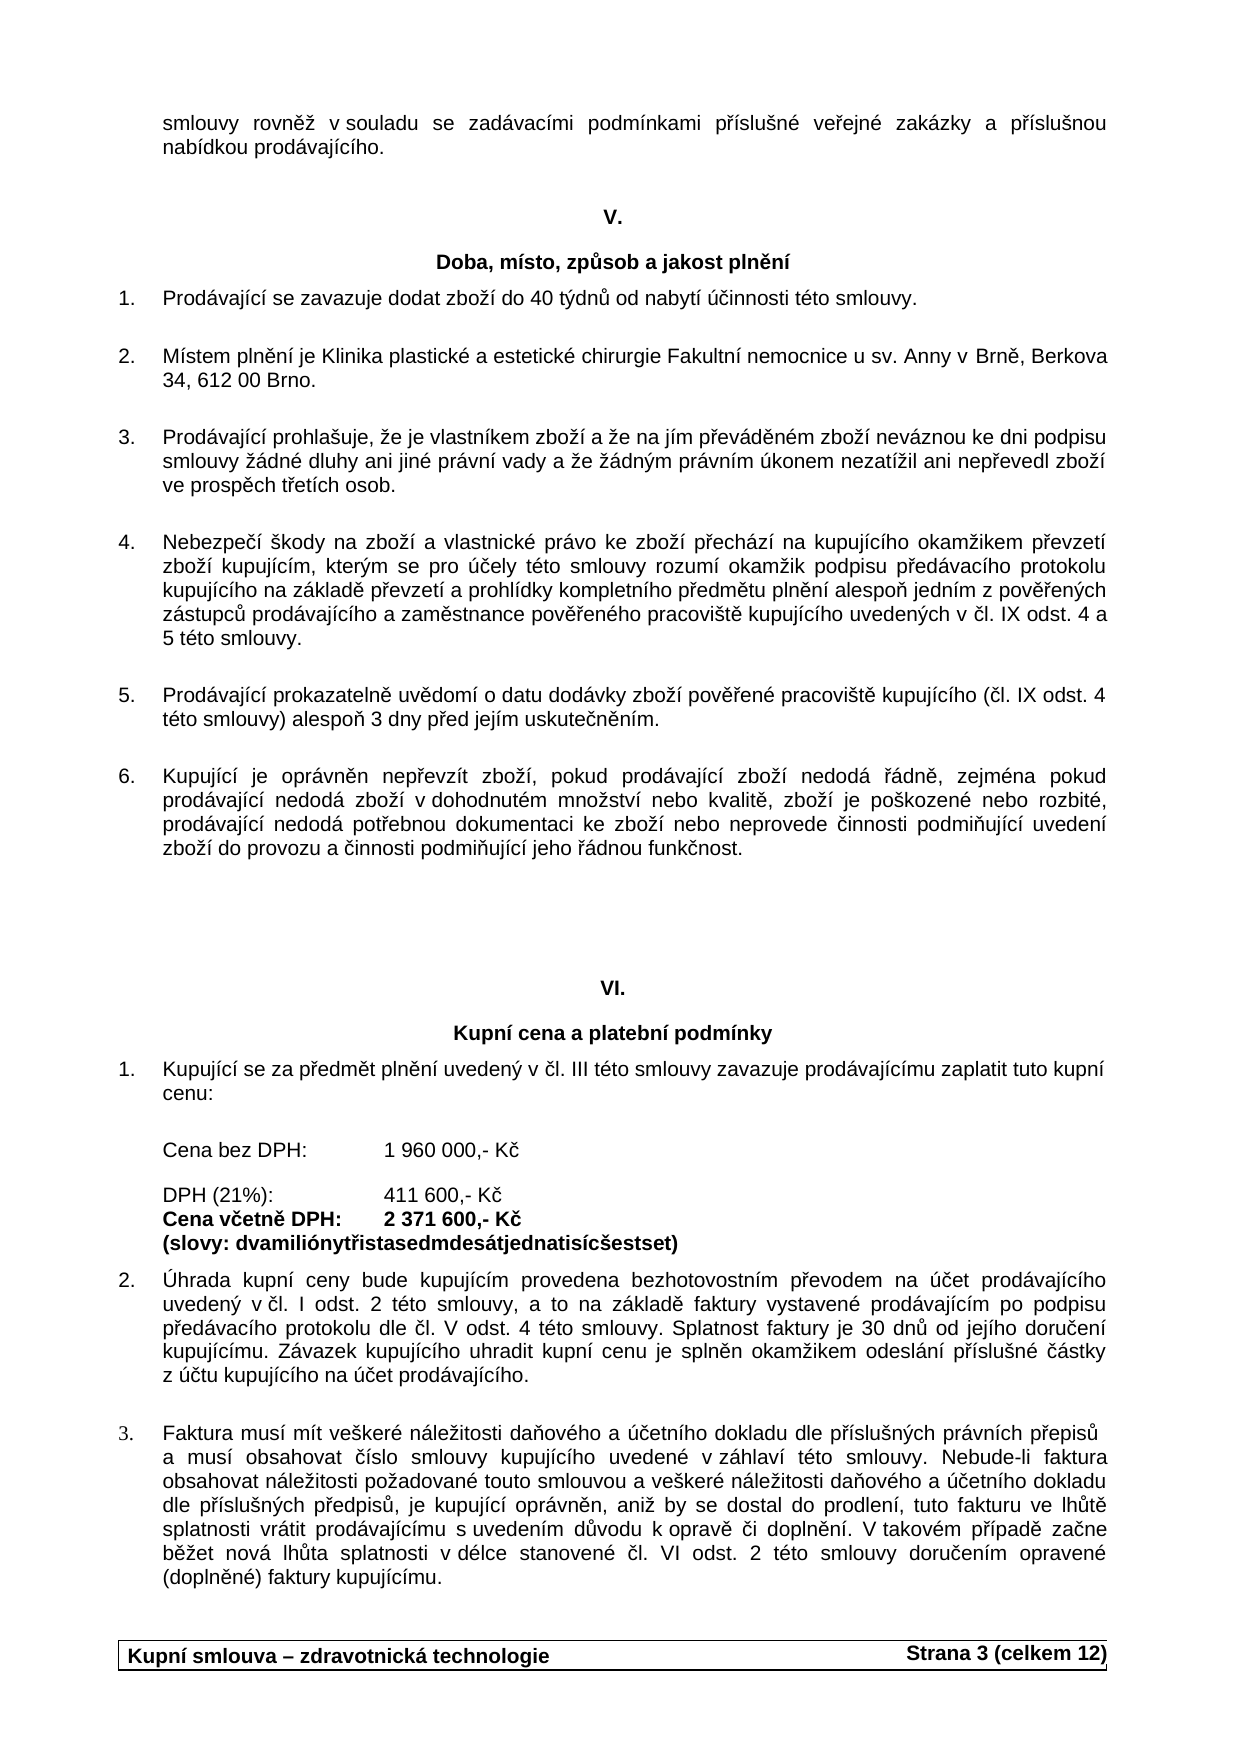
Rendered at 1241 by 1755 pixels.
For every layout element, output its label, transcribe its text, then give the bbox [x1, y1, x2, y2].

list Prodávající se zavazuje dodat zboží do 40 týdnů od nabytí účinnosti této smlouvy. [118, 286, 1107, 310]
list Faktura musí mít veškeré náležitosti daňového a účetního dokladu dle příslušných právních přepisů a musí obsahovat číslo smlouvy kupujícího uvedené v záhlaví této smlouvy. Nebude-li faktura obsahovat náležitosti požadované touto smlouvou a veškeré náležitosti daňového a účetního dokladu dle příslušných předpisů, je kupující oprávněn, aniž by se dostal do prodlení, tuto fakturu ve lhůtě splatnosti vrátit prodávajícímu s uvedením důvodu k opravě či doplnění. V takovém případě začne běžet nová lhůta splatnosti v délce stanovené čl. VI odst. 2 této smlouvy doručením opravené (doplněné) faktury kupujícímu. [118, 1421, 1107, 1588]
list Místem plnění je Klinika plastické a estetické chirurgie Fakultní nemocnice u sv. Anny v Brně, Berkova 34, 612 00 Brno. [118, 343, 1107, 391]
list smlouvy rovněž v souladu se zadávacími podmínkami příslušné veřejné zakázky a příslušnou nabídkou prodávajícího. [118, 111, 1107, 159]
text Cena bez DPH: 1 960 000,- Kč [162, 1138, 1107, 1162]
text Cena včetně DPH: 2 371 600,- Kč [162, 1207, 1107, 1231]
subtitle Kupní cena a platební podmínky [118, 1021, 1107, 1044]
text VI. [118, 976, 1107, 1000]
subtitle Doba, místo, způsob a jakost plnění [118, 250, 1107, 274]
list Kupující je oprávněn nepřevzít zboží, pokud prodávající zboží nedodá řádně, zejména pokud prodávající nedodá zboží v dohodnutém množství nebo kvalitě, zboží je poškozené nebo rozbité, prodávající nedodá potřebnou dokumentaci ke zboží nebo neprovede činnosti podmiňující uvedení zboží do provozu a činnosti podmiňující jeho řádnou funkčnost. [118, 764, 1107, 860]
text DPH (21%): 411 600,- Kč [162, 1183, 1107, 1207]
list Prodávající prokazatelně uvědomí o datu dodávky zboží pověřené pracoviště kupujícího (čl. IX odst. 4 této smlouvy) alespoň 3 dny před jejím uskutečněním. [118, 683, 1107, 731]
list Prodávající prohlašuje, že je vlastníkem zboží a že na jím převáděném zboží neváznou ke dni podpisu smlouvy žádné dluhy ani jiné právní vady a že žádným právním úkonem nezatížil ani nepřevedl zboží ve prospěch třetích osob. [118, 425, 1107, 497]
list Nebezpečí škody na zboží a vlastnické právo ke zboží přechází na kupujícího okamžikem převzetí zboží kupujícím, kterým se pro účely této smlouvy rozumí okamžik podpisu předávacího protokolu kupujícího na základě převzetí a prohlídky kompletního předmětu plnění alespoň jedním z pověřených zástupců prodávajícího a zaměstnance pověřeného pracoviště kupujícího uvedených v čl. IX odst. 4 a 5 této smlouvy. [118, 530, 1107, 650]
text (slovy: dvamiliónytřistasedmdesátjednatisícšestset) [162, 1231, 1107, 1255]
text V. [118, 205, 1107, 229]
list Kupující se za předmět plnění uvedený v čl. III této smlouvy zavazuje prodávajícímu zaplatit tuto kupní cenu: [118, 1057, 1107, 1105]
list Úhrada kupní ceny bude kupujícím provedena bezhotovostním převodem na účet prodávajícího uvedený v čl. I odst. 2 této smlouvy, a to na základě faktury vystavené prodávajícím po podpisu předávacího protokolu dle čl. V odst. 4 této smlouvy. Splatnost faktury je 30 dnů od jejího doručení kupujícímu. Závazek kupujícího uhradit kupní cenu je splněn okamžikem odeslání příslušné částky z účtu kupujícího na účet prodávajícího. [118, 1267, 1107, 1387]
